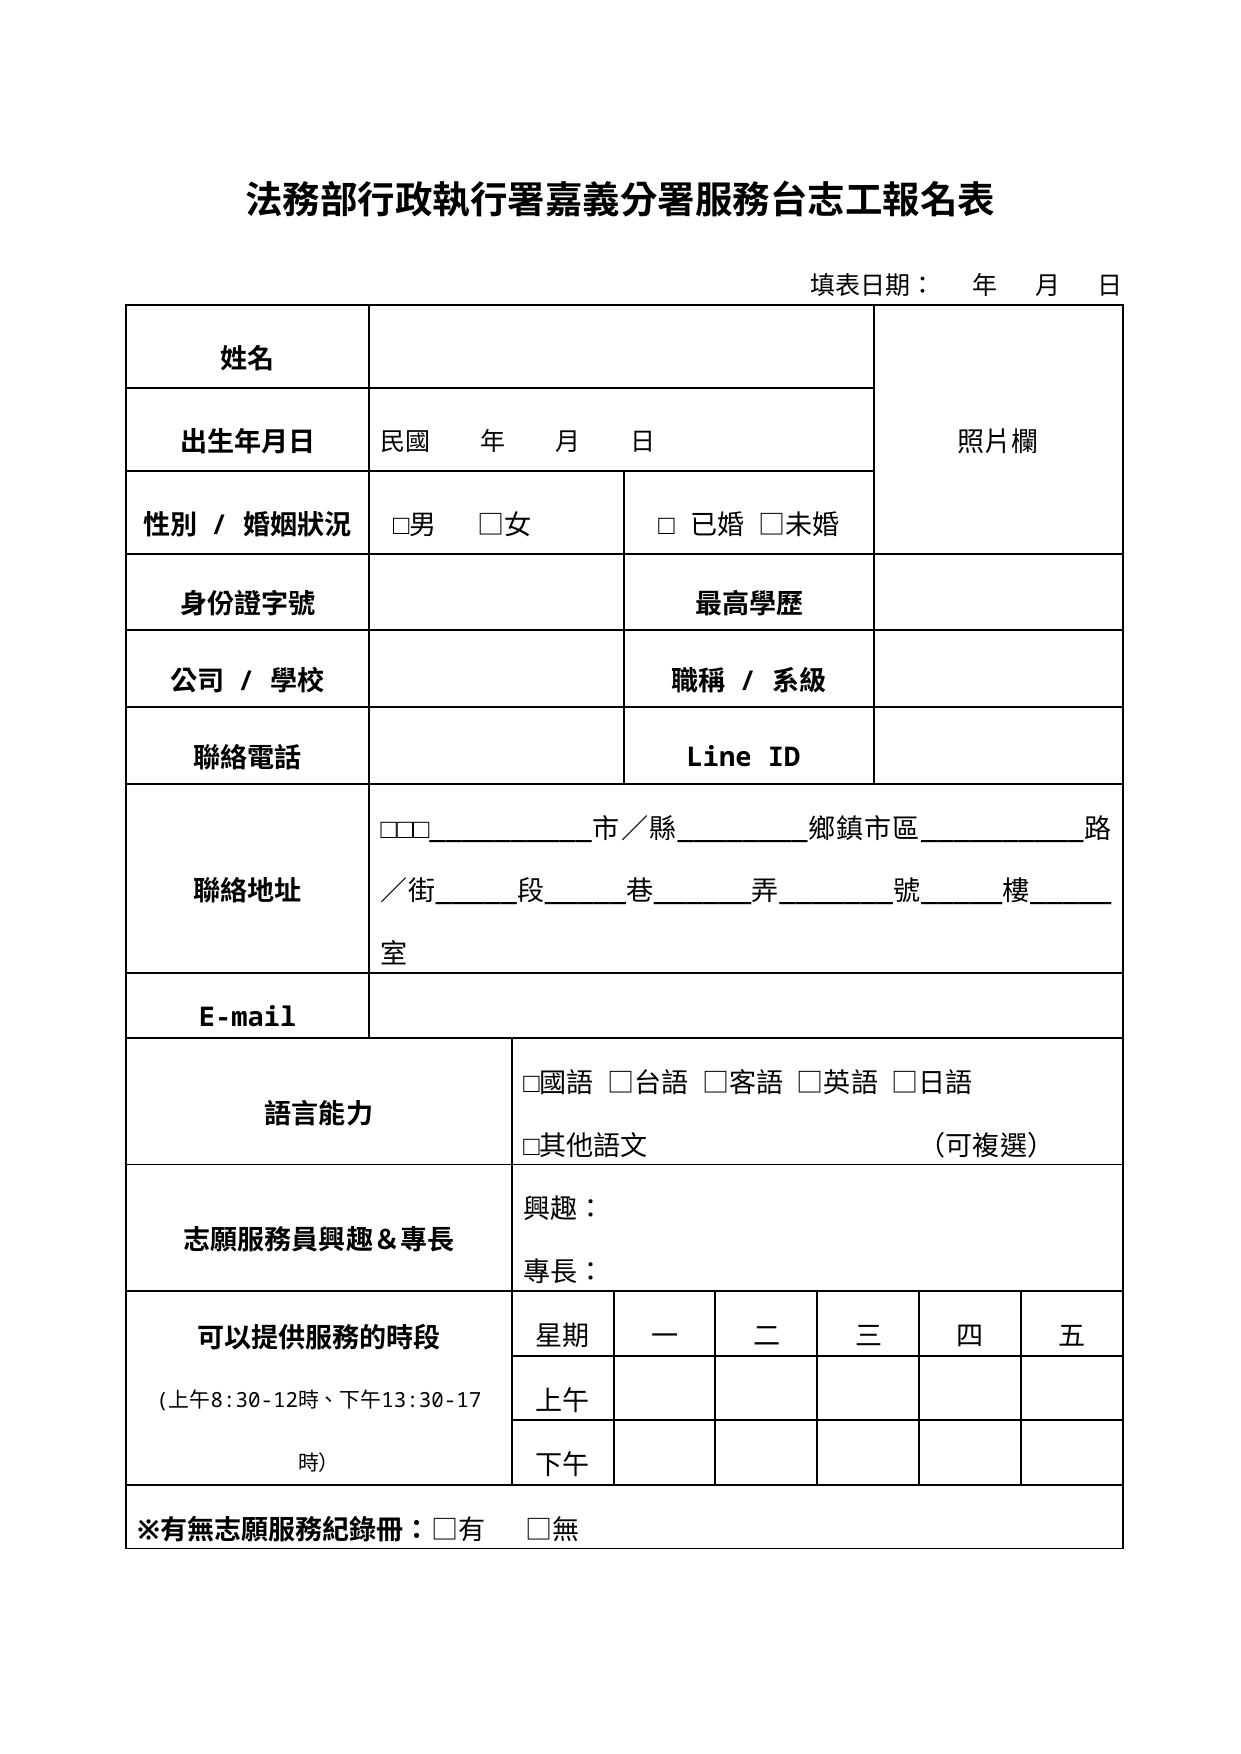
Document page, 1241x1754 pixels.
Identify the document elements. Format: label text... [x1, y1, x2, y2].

table_cell □□□__________市／縣________鄉鎮市區__________路／街_____段_____巷______弄_______號_____樓_____室 [370, 785, 1122, 972]
table_cell [818, 1421, 918, 1484]
table_cell 聯絡電話 [127, 708, 368, 783]
table_cell [920, 1357, 1020, 1419]
table_cell 可以提供服務的時段 (上午8:30-12時、下午13:30-17時） [127, 1292, 511, 1484]
table_cell 星期 [513, 1292, 613, 1354]
table_cell [615, 1357, 714, 1419]
table_cell 最高學歷 [625, 555, 873, 629]
table_cell 三 [818, 1292, 918, 1354]
table_cell [1022, 1357, 1122, 1419]
table_cell 二 [716, 1292, 816, 1354]
table_cell 四 [920, 1292, 1020, 1354]
table_cell ※有無志願服務紀錄冊：□有 □無 [127, 1486, 1122, 1548]
table_cell □國語 □台語 □客語 □英語 □日語 □其他語文 （可複選） [513, 1039, 1122, 1164]
table_cell [370, 631, 623, 706]
table_cell □ 已婚 □未婚 [625, 472, 873, 552]
table_cell 下午 [513, 1421, 613, 1484]
table_cell □男 □女 [370, 472, 623, 552]
table_header [370, 306, 873, 387]
table_cell 聯絡地址 [127, 785, 368, 972]
table_cell [615, 1421, 714, 1484]
table_cell [716, 1421, 816, 1484]
table_cell [818, 1357, 918, 1419]
table_cell 身份證字號 [127, 555, 368, 629]
table_cell [875, 708, 1122, 783]
table_cell 性別 / 婚姻狀況 [127, 472, 368, 552]
table_cell 民國 年 月 日 [370, 389, 873, 470]
table_cell Line ID [625, 708, 873, 783]
table_cell 公司 / 學校 [127, 631, 368, 706]
table_header 姓名 [127, 306, 368, 387]
table_cell 一 [615, 1292, 714, 1354]
text 法務部行政執行署嘉義分署服務台志工報名表 [118, 173, 1122, 223]
table_cell [1022, 1421, 1122, 1484]
table_cell [875, 631, 1122, 706]
table_cell E-mail [127, 974, 368, 1037]
table_cell [370, 974, 1122, 1037]
table_cell [716, 1357, 816, 1419]
text 填表日期： 年 月 日 [118, 242, 1122, 304]
table_cell 志願服務員興趣＆專長 [127, 1165, 511, 1290]
table_cell 興趣： 專長： [513, 1165, 1122, 1290]
table_cell 職稱 / 系級 [625, 631, 873, 706]
table_cell 語言能力 [127, 1039, 511, 1164]
table_header 照片欄 [875, 306, 1122, 552]
table_cell 上午 [513, 1357, 613, 1419]
table_cell 五 [1022, 1292, 1122, 1354]
table_cell [875, 555, 1122, 629]
table_cell 出生年月日 [127, 389, 368, 470]
table_cell [370, 555, 623, 629]
table_cell [370, 708, 623, 783]
table_cell [920, 1421, 1020, 1484]
